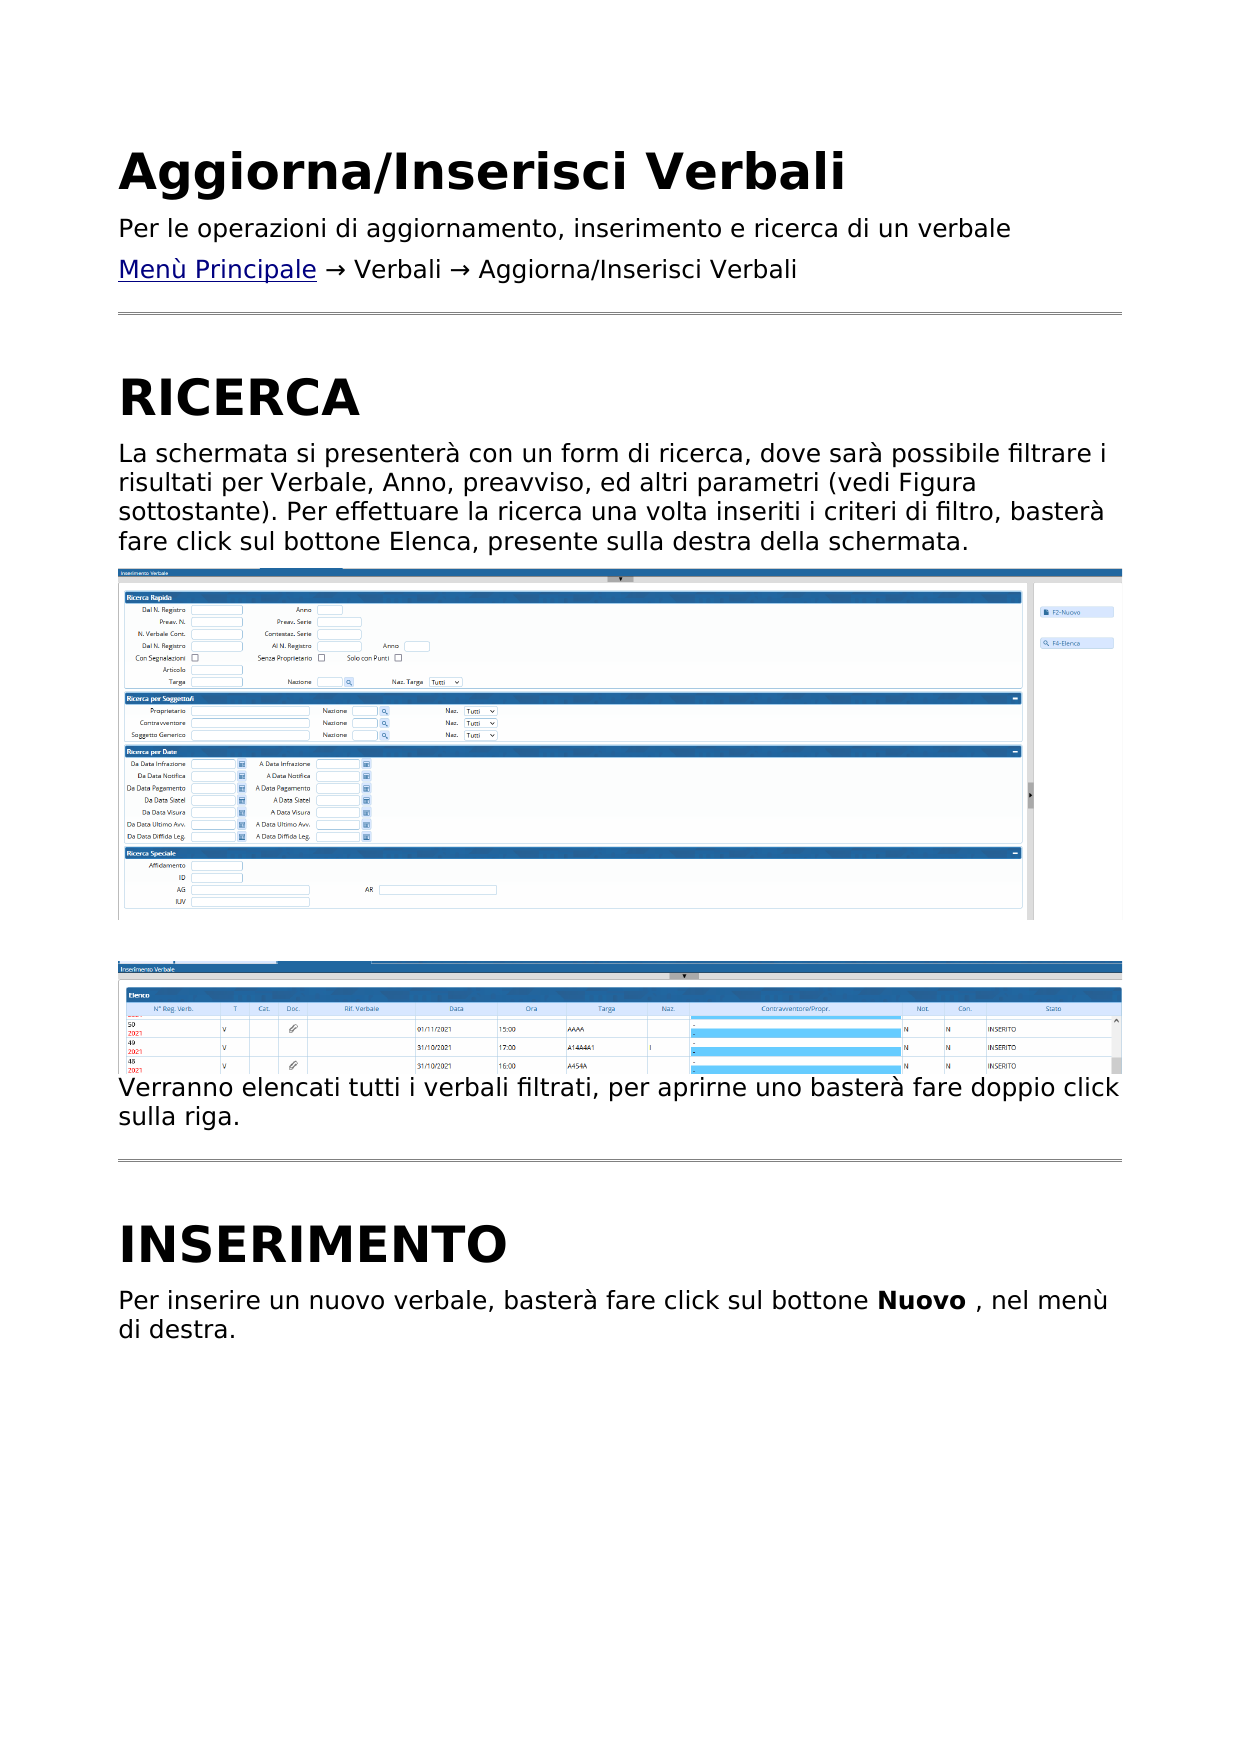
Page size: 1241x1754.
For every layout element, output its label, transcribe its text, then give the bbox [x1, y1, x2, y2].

text La schermata si presenterà con un form di ricerca, dove sarà possibile filtrare i risultati per Verbale, Anno, preavviso, ed altri parametri (vedi Figura sottostante). Per effettuare la ricerca una volta inseriti i criteri di filtro, basterà fare click sul bottone Elenca, presente sulla destra della schermata. [118, 439, 1122, 556]
text Verranno elencati tutti i verbali filtrati, per aprirne uno basterà fare doppio click sulla riga. [118, 1074, 1122, 1132]
text Per inserire un nuovo verbale, basterà fare click sul bottone Nuovo , nel menù di destra. [118, 1286, 1122, 1345]
subtitle Aggiorna/Inserisci Verbali [118, 143, 1122, 201]
subtitle INSERIMENTO [118, 1216, 1122, 1274]
picture [118, 568, 1123, 920]
text Menù Principale → Verbali → Aggiorna/Inserisci Verbali [118, 256, 1122, 285]
text Per le operazioni di aggiornamento, inserimento e ricerca di un verbale [118, 214, 1122, 243]
subtitle RICERCA [118, 368, 1122, 427]
picture [118, 961, 1123, 1074]
